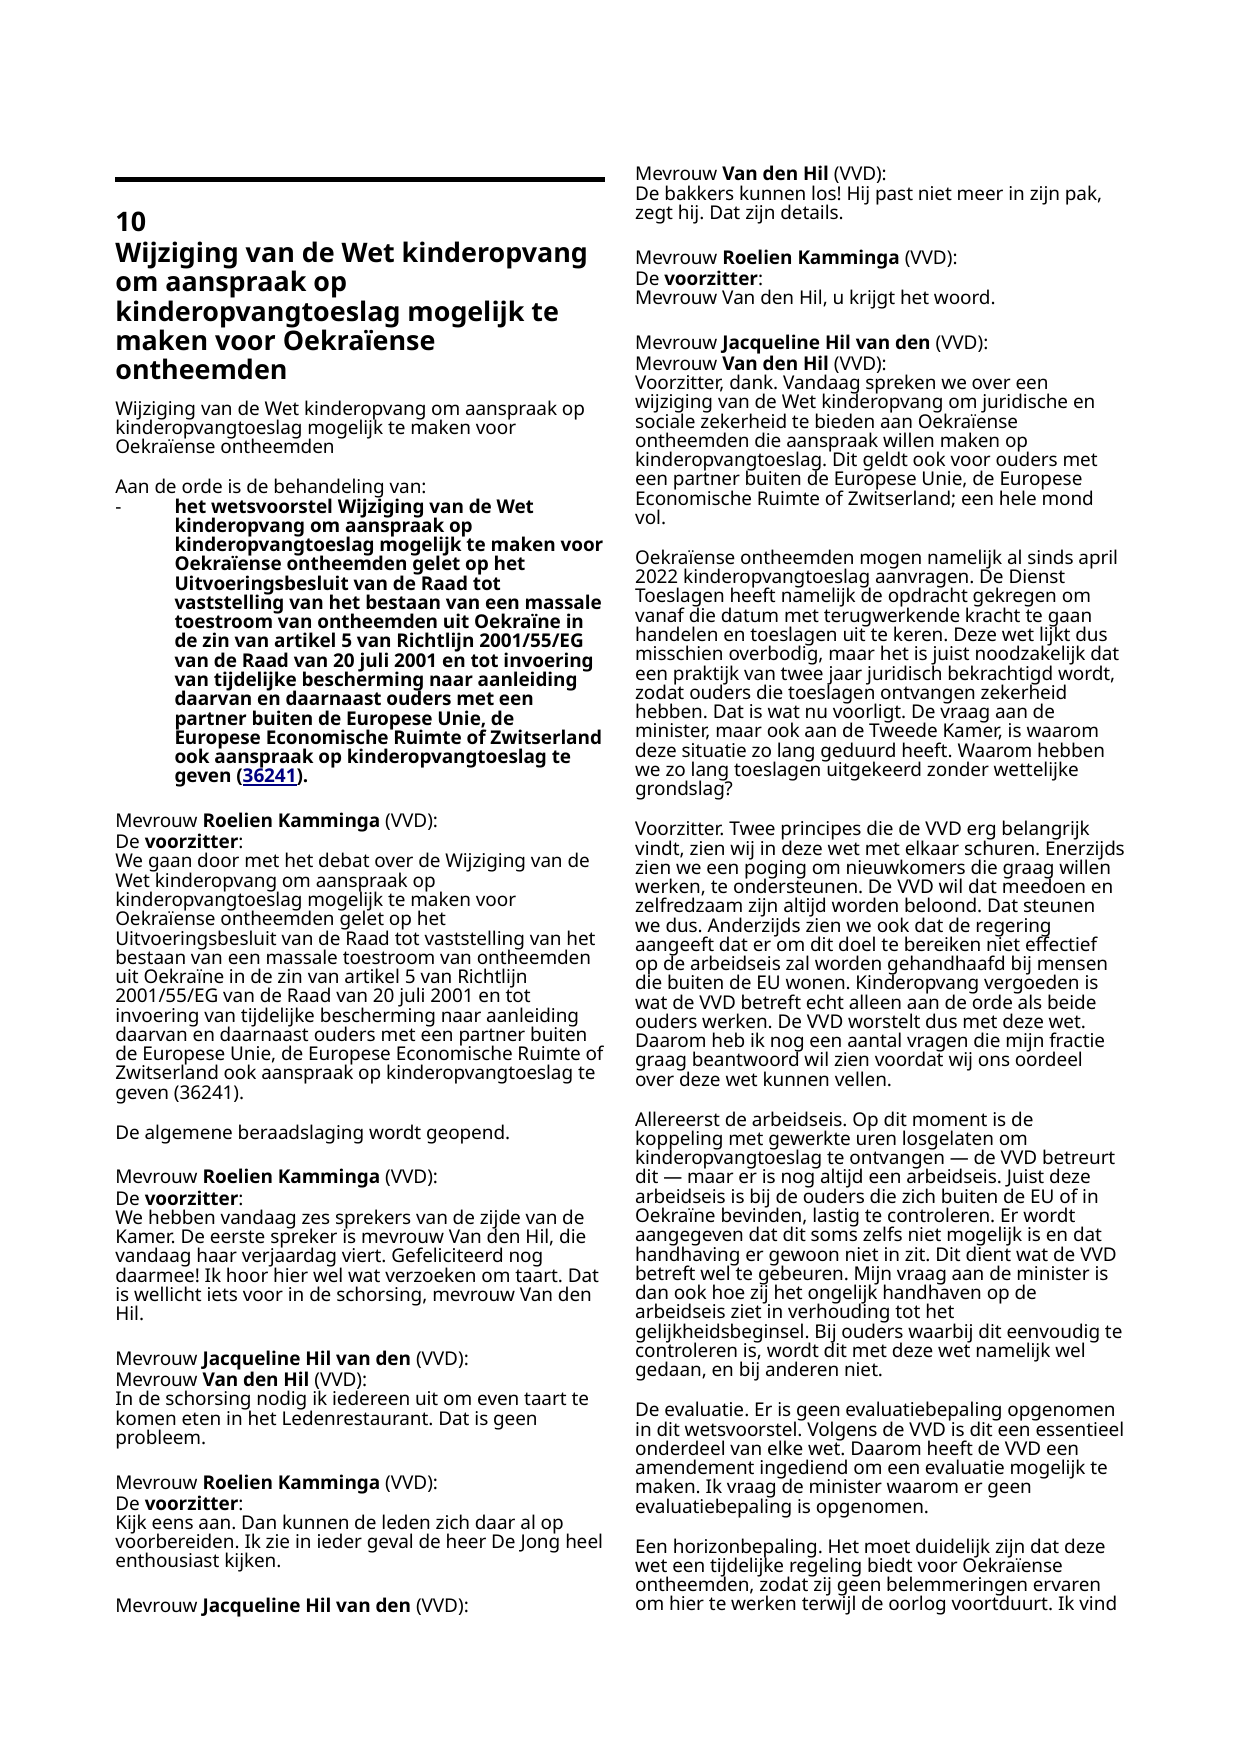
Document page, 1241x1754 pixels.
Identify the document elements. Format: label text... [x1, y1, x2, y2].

text De voorzitter: [635, 270, 1125, 289]
text Voorzitter, dank. Vandaag spreken we over een wijziging van de Wet kinderopvang om juridische en sociale zekerheid te bieden aan Oekraïense ontheemden die aanspraak willen maken op kinderopvangtoeslag. Dit geldt ook voor ouders met een partner buiten de Europese Unie, de Europese Economische Ruimte of Zwitserland; een hele mond vol. [635, 374, 1125, 528]
text Mevrouw Van den Hil (VVD): [635, 165, 1125, 184]
text Mevrouw Van den Hil, u krijgt het woord. [635, 289, 1125, 308]
text Mevrouw Van den Hil (VVD): [635, 355, 1125, 374]
text De algemene beraadslaging wordt geopend. [115, 1124, 605, 1143]
text De voorzitter: [115, 1189, 605, 1209]
text Een horizonbepaling. Het moet duidelijk zijn dat deze wet een tijdelijke regeling biedt voor Oekraïense ontheemden, zodat zij geen belemmeringen ervaren om hier te werken terwijl de oorlog voortduurt. Ik vind [635, 1538, 1125, 1615]
text De voorzitter: [115, 833, 605, 852]
text 10 [115, 203, 605, 239]
text Mevrouw Roelien Kamminga (VVD): [115, 807, 605, 833]
text Allereerst de arbeidseis. Op dit moment is de koppeling met gewerkte uren losgelaten om kinderopvangtoeslag te ontvangen — de VVD betreurt dit — maar er is nog altijd een arbeidseis. Juist deze arbeidseis is bij de ouders die zich buiten de EU of in Oekraïne bevinden, lastig te controleren. Er wordt aangegeven dat dit soms zelfs niet mogelijk is en dat handhaving er gewoon niet in zit. Dit dient wat de VVD betreft wel te gebeuren. Mijn vraag aan de minister is dan ook hoe zij het ongelijk handhaven op de arbeidseis ziet in verhouding tot het gelijkheidsbeginsel. Bij ouders waarbij dit eenvoudig te controleren is, wordt dit met deze wet namelijk wel gedaan, en bij anderen niet. [635, 1111, 1125, 1381]
text Kijk eens aan. Dan kunnen de leden zich daar al op voorbereiden. Ik zie in ieder geval de heer De Jong heel enthousiast kijken. [115, 1514, 605, 1572]
text De bakkers kunnen los! Hij past niet meer in zijn pak, zegt hij. Dat zijn details. [635, 184, 1125, 223]
text In de schorsing nodig ik iedereen uit om even taart te komen eten in het Ledenrestaurant. Dat is geen probleem. [115, 1390, 605, 1448]
text Mevrouw Roelien Kamminga (VVD): [115, 1469, 605, 1494]
text Aan de orde is de behandeling van: [115, 478, 605, 498]
text Mevrouw Roelien Kamminga (VVD): [635, 244, 1125, 270]
text Oekraïense ontheemden mogen namelijk al sinds april 2022 kinderopvangtoeslag aanvragen. De Dienst Toeslagen heeft namelijk de opdracht gekregen om vanaf die datum met terugwerkende kracht te gaan handelen en toeslagen uit te keren. Deze wet lijkt dus misschien overbodig, maar het is juist noodzakelijk dat een praktijk van twee jaar juridisch bekrachtigd wordt, zodat ouders die toeslagen ontvangen zekerheid hebben. Dat is wat nu voorligt. De vraag aan de minister, maar ook aan de Tweede Kamer, is waarom deze situatie zo lang geduurd heeft. Waarom hebben we zo lang toeslagen uitgekeerd zonder wettelijke grondslag? [635, 549, 1125, 799]
text Mevrouw Jacqueline Hil van den (VVD): [635, 329, 1125, 355]
text Mevrouw Jacqueline Hil van den (VVD): [115, 1592, 605, 1618]
list het wetsvoorstel Wijziging van de Wet kinderopvang om aanspraak op kinderopvangtoeslag mogelijk te maken voor Oekraïense ontheemden gelet op het Uitvoeringsbesluit van de Raad tot vaststelling van het bestaan van een massale toestroom van ontheemden uit Oekraïne in de zin van artikel 5 van Richtlijn 2001/55/EG van de Raad van 20 juli 2001 en tot invoering van tijdelijke bescherming naar aanleiding daarvan en daarnaast ouders met een partner buiten de Europese Unie, de Europese Economische Ruimte of Zwitserland ook aanspraak op kinderopvangtoeslag te geven (36241). [115, 498, 605, 787]
text Wijziging van de Wet kinderopvang om aanspraak op kinderopvangtoeslag mogelijk te maken voor Oekraïense ontheemden [115, 400, 605, 458]
text Wijziging van de Wet kinderopvang om aanspraak op kinderopvangtoeslag mogelijk te maken voor Oekraïense ontheemden [115, 239, 605, 400]
text We gaan door met het debat over de Wijziging van de Wet kinderopvang om aanspraak op kinderopvangtoeslag mogelijk te maken voor Oekraïense ontheemden gelet op het Uitvoeringsbesluit van de Raad tot vaststelling van het bestaan van een massale toestroom van ontheemden uit Oekraïne in de zin van artikel 5 van Richtlijn 2001/55/EG van de Raad van 20 juli 2001 en tot invoering van tijdelijke bescherming naar aanleiding daarvan en daarnaast ouders met een partner buiten de Europese Unie, de Europese Economische Ruimte of Zwitserland ook aanspraak op kinderopvangtoeslag te geven (36241). [115, 852, 605, 1103]
text Mevrouw Jacqueline Hil van den (VVD): [115, 1345, 605, 1371]
text We hebben vandaag zes sprekers van de zijde van de Kamer. De eerste spreker is mevrouw Van den Hil, die vandaag haar verjaardag viert. Gefeliciteerd nog daarmee! Ik hoor hier wel wat verzoeken om taart. Dat is wellicht iets voor in de schorsing, mevrouw Van den Hil. [115, 1209, 605, 1324]
text Voorzitter. Twee principes die de VVD erg belangrijk vindt, zien wij in deze wet met elkaar schuren. Enerzijds zien we een poging om nieuwkomers die graag willen werken, te ondersteunen. De VVD wil dat meedoen en zelfredzaam zijn altijd worden beloond. Dat steunen we dus. Anderzijds zien we ook dat de regering aangeeft dat er om dit doel te bereiken niet effectief op de arbeidseis zal worden gehandhaafd bij mensen die buiten de EU wonen. Kinderopvang vergoeden is wat de VVD betreft echt alleen aan de orde als beide ouders werken. De VVD worstelt dus met deze wet. Daarom heb ik nog een aantal vragen die mijn fractie graag beantwoord wil zien voordat wij ons oordeel over deze wet kunnen vellen. [635, 820, 1125, 1090]
text De evaluatie. Er is geen evaluatiebepaling opgenomen in dit wetsvoorstel. Volgens de VVD is dit een essentieel onderdeel van elke wet. Daarom heeft de VVD een amendement ingediend om een evaluatie mogelijk te maken. Ik vraag de minister waarom er geen evaluatiebepaling is opgenomen. [635, 1401, 1125, 1517]
text Mevrouw Van den Hil (VVD): [115, 1371, 605, 1390]
text Mevrouw Roelien Kamminga (VVD): [115, 1164, 605, 1189]
text De voorzitter: [115, 1494, 605, 1514]
